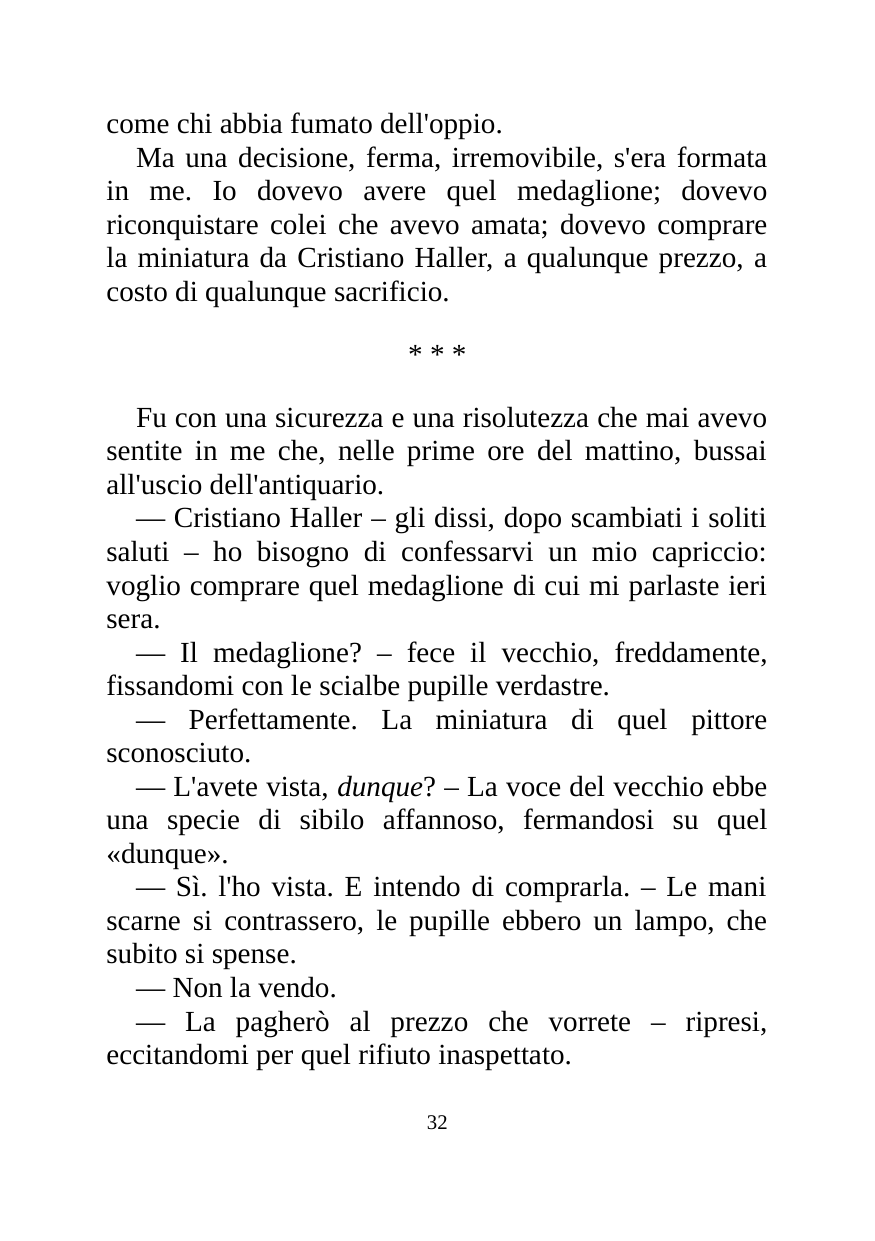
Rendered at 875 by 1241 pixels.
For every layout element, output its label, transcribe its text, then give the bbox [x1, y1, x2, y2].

text * * * [106, 337, 768, 371]
text Fu con una sicurezza e una risolutezza che mai avevo sentite in me che, nelle prime ore del mattino, bussai all'uscio dell'antiquario. [106, 400, 768, 501]
text Ma una decisione, ferma, irremovibile, s'era formata in me. Io dovevo avere quel medaglione; dovevo riconquistare colei che avevo amata; dovevo comprare la miniatura da Cristiano Haller, a qualunque prezzo, a costo di qualunque sacrificio. [106, 140, 768, 307]
text — L'avete vista, dunque? – La voce del vecchio ebbe una specie di sibilo affannoso, fermandosi su quel «dunque». [106, 769, 768, 869]
text — Sì. l'ho vista. E intendo di comprarla. – Le mani scarne si contrassero, le pupille ebbero un lampo, che subito si spense. [106, 869, 768, 970]
text — Non la vendo. [106, 970, 768, 1004]
text — Il medaglione? – fece il vecchio, freddamente, fissandomi con le scialbe pupille verdastre. [106, 635, 768, 702]
text — Perfettamente. La miniatura di quel pittore sconosciuto. [106, 702, 768, 769]
text come chi abbia fumato dell'oppio. [106, 106, 768, 140]
text — Cristiano Haller – gli dissi, dopo scambiati i soliti saluti – ho bisogno di confessarvi un mio capriccio: voglio comprare quel medaglione di cui mi parlaste ieri sera. [106, 501, 768, 635]
text — La pagherò al prezzo che vorrete – ripresi, eccitandomi per quel rifiuto inaspettato. [106, 1004, 768, 1071]
